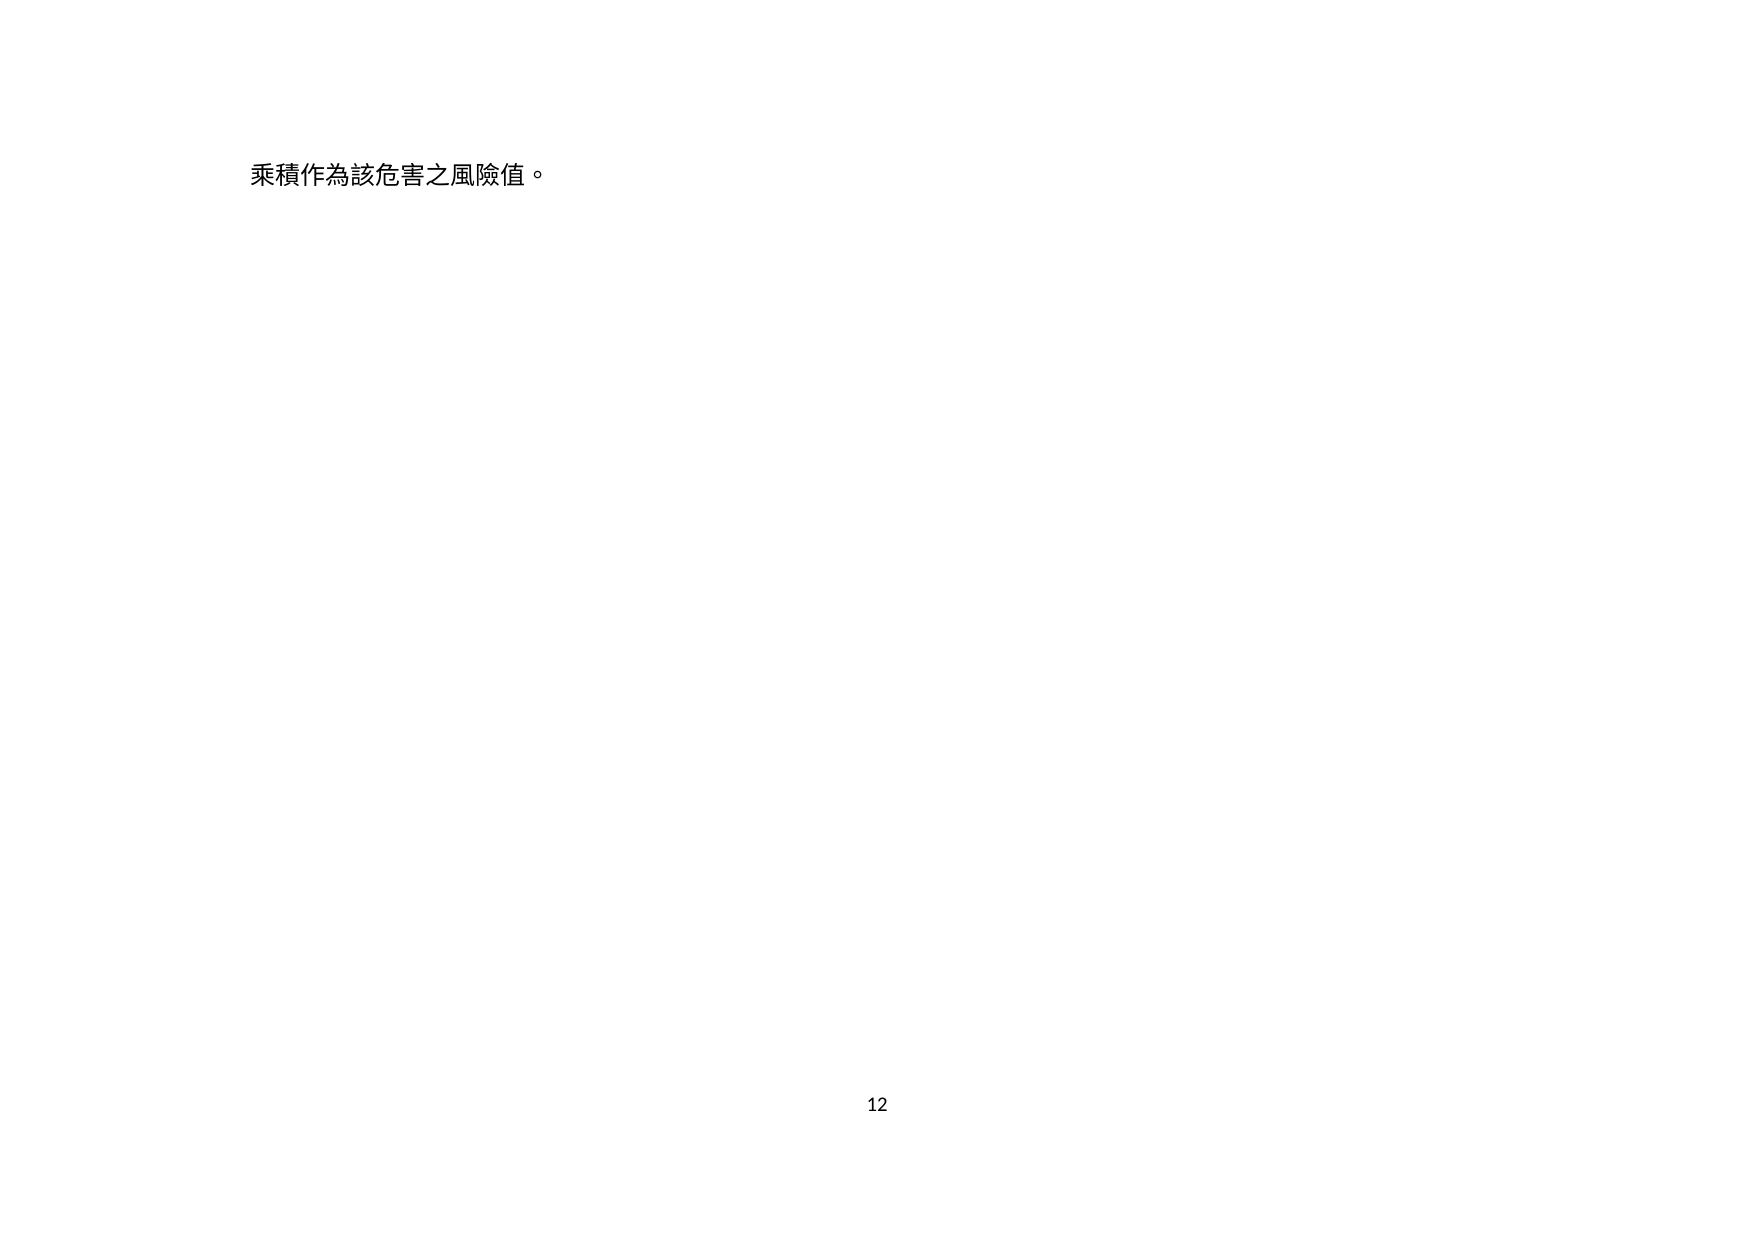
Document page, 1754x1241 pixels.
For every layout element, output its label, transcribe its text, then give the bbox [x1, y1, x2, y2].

text 乘積作為該危害之風險值。 [200, 148, 1604, 193]
